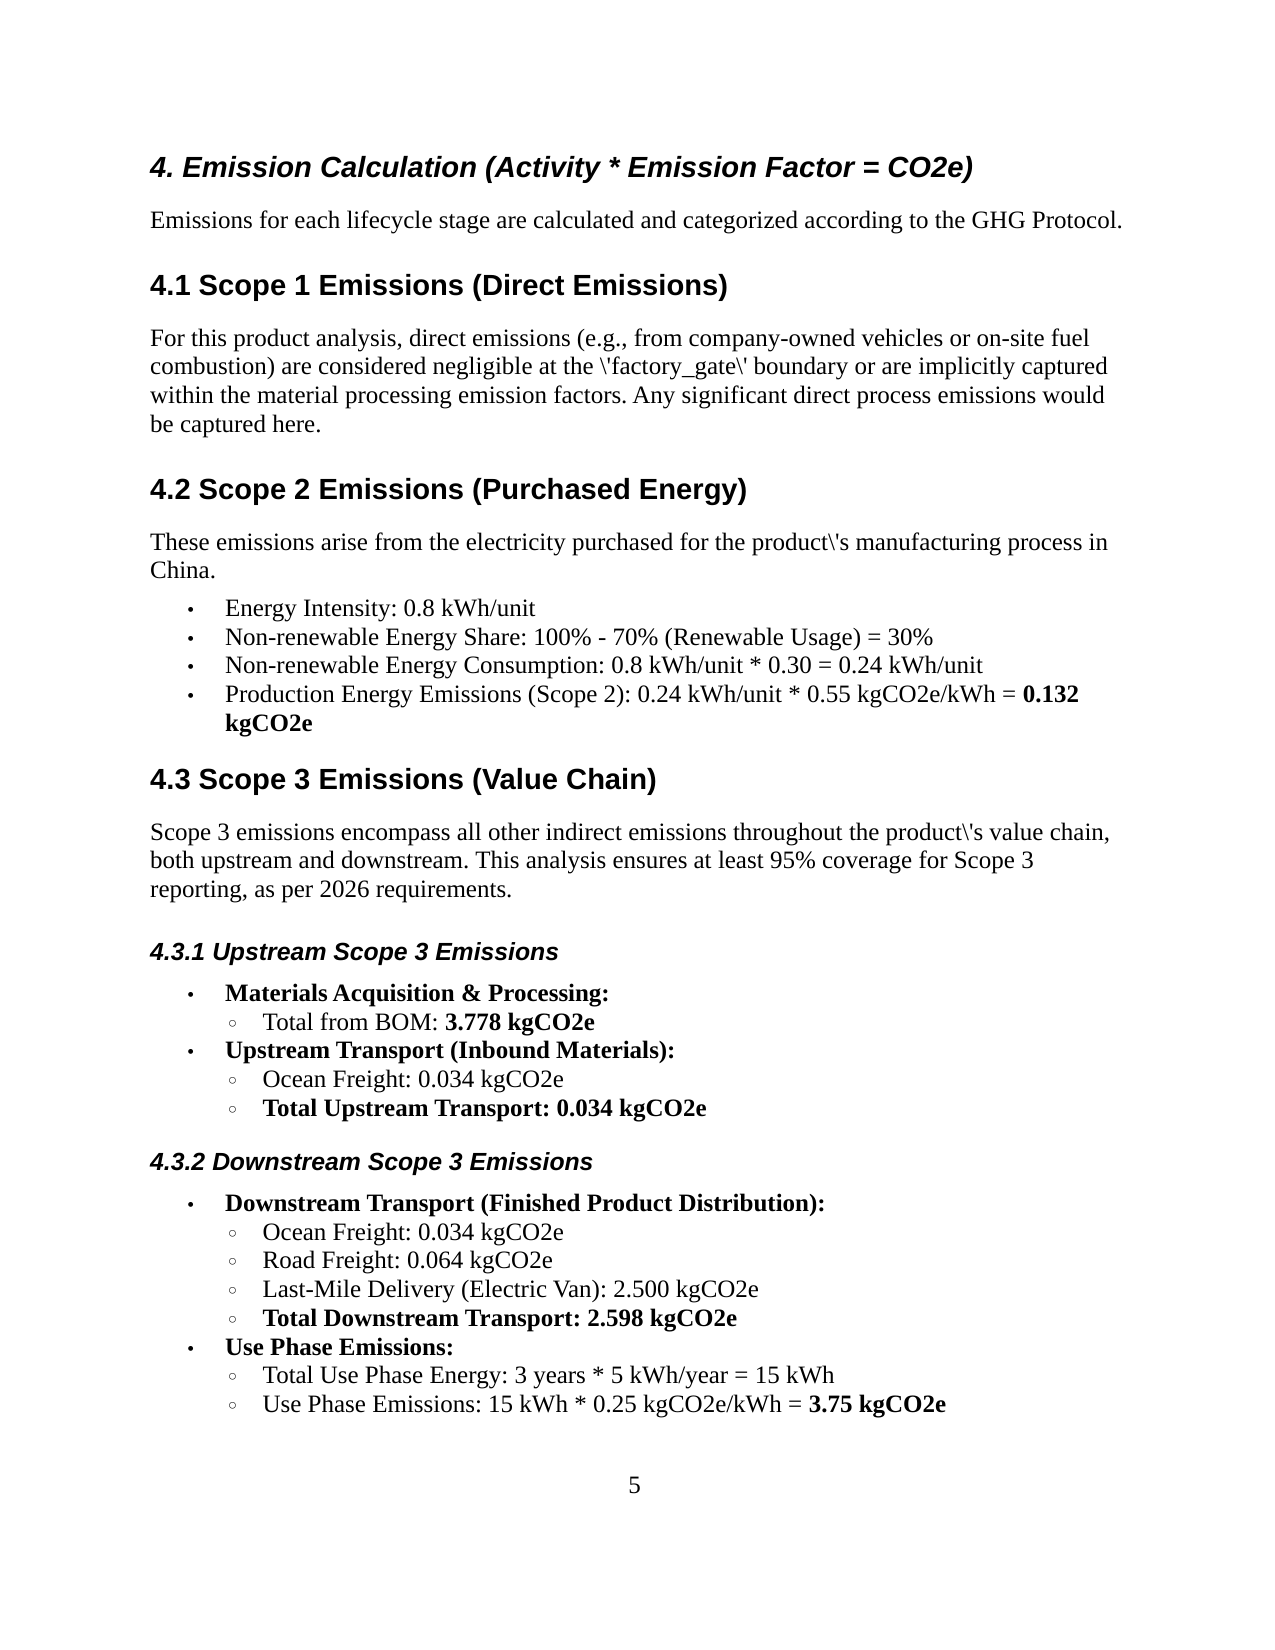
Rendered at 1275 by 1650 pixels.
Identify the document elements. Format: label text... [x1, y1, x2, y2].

subtitle 4.1 Scope 1 Emissions (Direct Emissions) [150, 268, 1125, 301]
list Total Downstream Transport: 2.598 kgCO2e [225, 1303, 1125, 1332]
subtitle 4. Emission Calculation (Activity * Emission Factor = CO2e) [150, 150, 1125, 183]
list Upstream Transport (Inbound Materials): [187, 1036, 1125, 1064]
list Downstream Transport (Finished Product Distribution): [187, 1188, 1125, 1217]
list Use Phase Emissions: 15 kWh * 0.25 kgCO2e/kWh = 3.75 kgCO2e [225, 1389, 1125, 1418]
list Ocean Freight: 0.034 kgCO2e [225, 1064, 1125, 1093]
text Emissions for each lifecycle stage are calculated and categorized according to the GHG Protocol. [150, 205, 1125, 234]
list Total Upstream Transport: 0.034 kgCO2e [225, 1093, 1125, 1122]
subtitle 4.3.2 Downstream Scope 3 Emissions [150, 1147, 1125, 1175]
list Road Freight: 0.064 kgCO2e [225, 1245, 1125, 1274]
list Total from BOM: 3.778 kgCO2e [225, 1007, 1125, 1036]
text Scope 3 emissions encompass all other indirect emissions throughout the product\'s value chain, both upstream and downstream. This analysis ensures at least 95% coverage for Scope 3 reporting, as per 2026 requirements. [150, 817, 1125, 903]
subtitle 4.3.1 Upstream Scope 3 Emissions [150, 937, 1125, 966]
list Non-renewable Energy Share: 100% - 70% (Renewable Usage) = 30% [187, 622, 1125, 651]
text For this product analysis, direct emissions (e.g., from company-owned vehicles or on-site fuel combustion) are considered negligible at the \'factory_gate\' boundary or are implicitly captured within the material processing emission factors. Any significant direct process emissions would be captured here. [150, 323, 1125, 438]
list Total Use Phase Energy: 3 years * 5 kWh/year = 15 kWh [225, 1360, 1125, 1389]
list Use Phase Emissions: [187, 1332, 1125, 1360]
list Production Energy Emissions (Scope 2): 0.24 kWh/unit * 0.55 kgCO2e/kWh = 0.132 kgCO2e [187, 679, 1125, 737]
list Non-renewable Energy Consumption: 0.8 kWh/unit * 0.30 = 0.24 kWh/unit [187, 651, 1125, 679]
list Ocean Freight: 0.034 kgCO2e [225, 1217, 1125, 1245]
text These emissions arise from the electricity purchased for the product\'s manufacturing process in China. [150, 527, 1125, 584]
list Materials Acquisition & Processing: [187, 978, 1125, 1007]
list Energy Intensity: 0.8 kWh/unit [187, 593, 1125, 622]
subtitle 4.3 Scope 3 Emissions (Value Chain) [150, 762, 1125, 795]
subtitle 4.2 Scope 2 Emissions (Purchased Energy) [150, 472, 1125, 505]
list Last-Mile Delivery (Electric Van): 2.500 kgCO2e [225, 1274, 1125, 1303]
